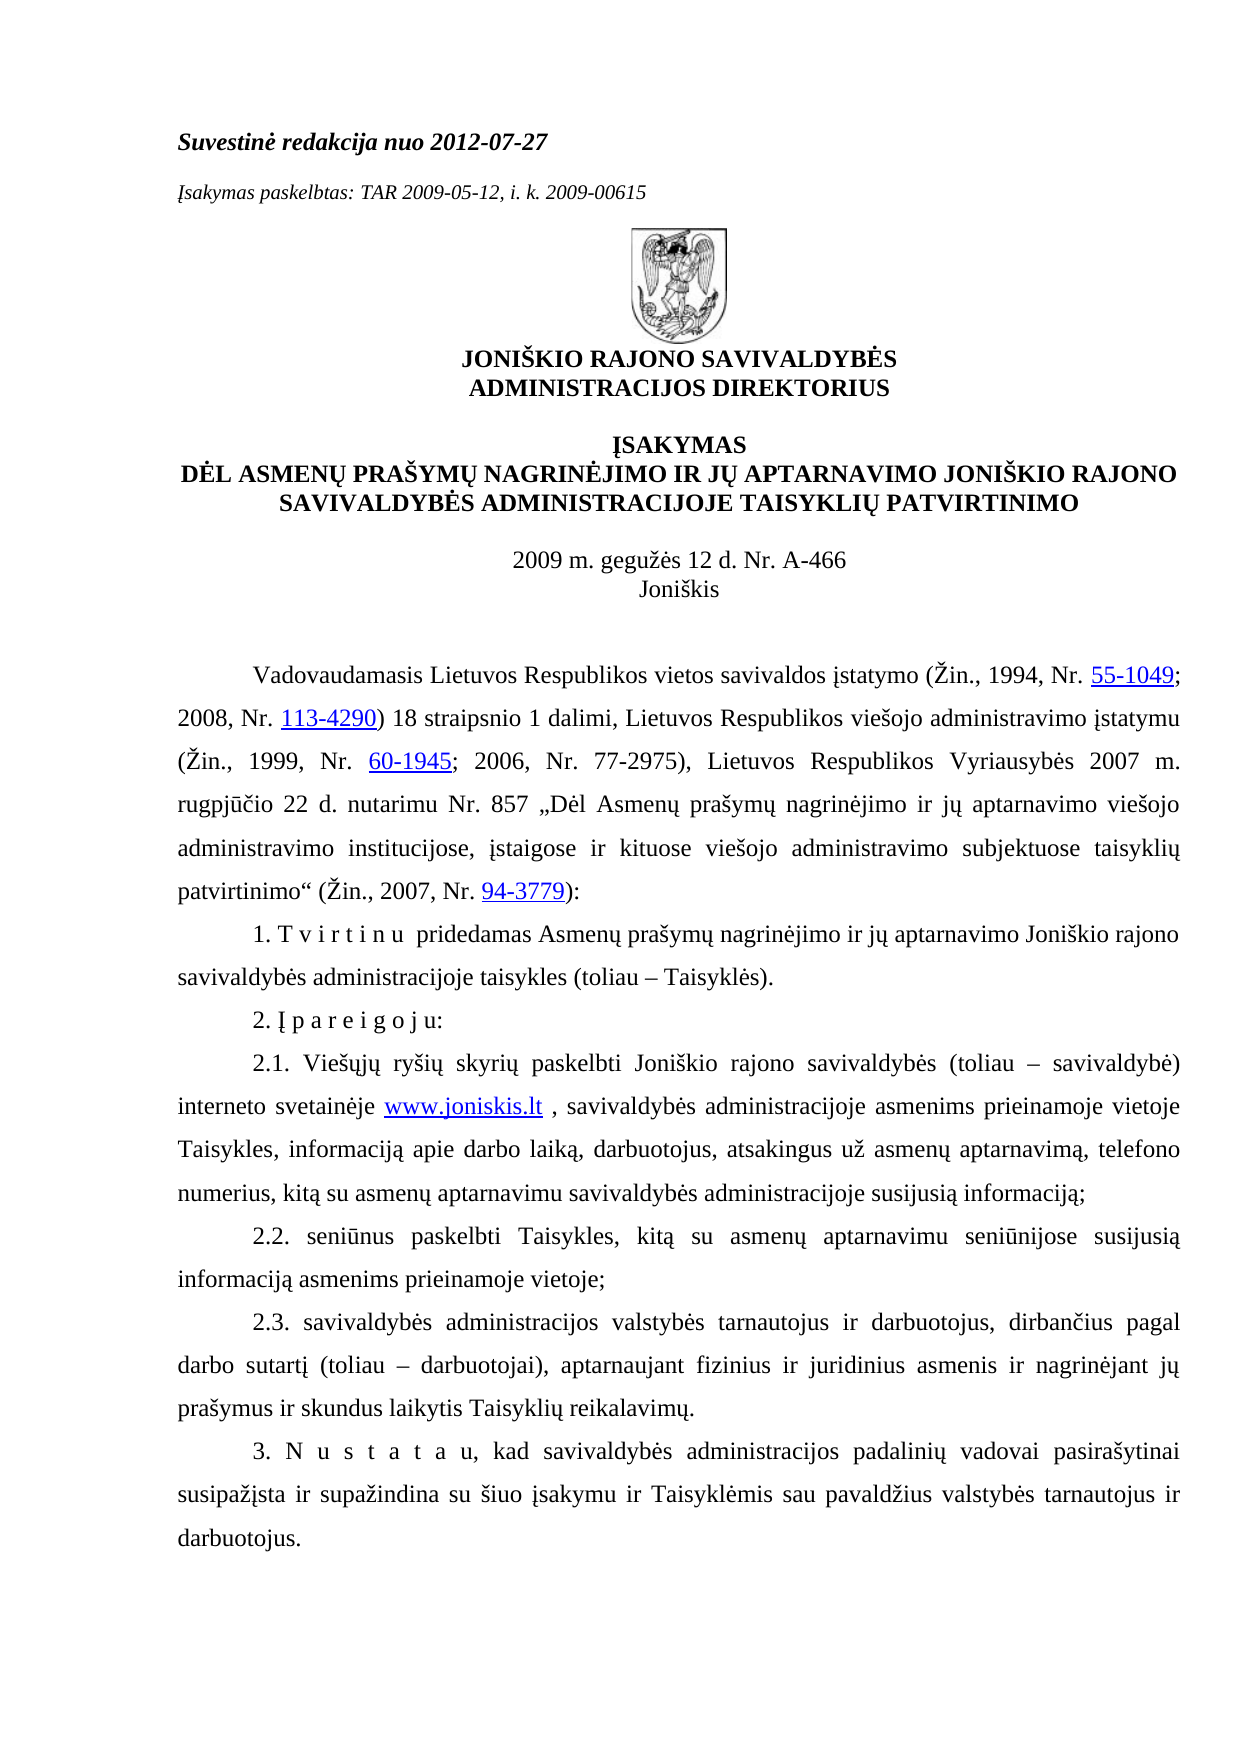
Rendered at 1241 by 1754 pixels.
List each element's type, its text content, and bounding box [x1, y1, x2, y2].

text 3. N u s t a t a u, kad savivaldybės administracijos padalinių vadovai pasirašytinai susipažįsta ir supažindina su šiuo įsakymu ir Taisyklėmis sau pavaldžius valstybės tarnautojus ir darbuotojus. [177, 1436, 1181, 1551]
text Vadovaudamasis Lietuvos Respublikos vietos savivaldos įstatymo (Žin., 1994, Nr. 55-1049; 2008, Nr. 113-4290) 18 straipsnio 1 dalimi, Lietuvos Respublikos viešojo administravimo įstatymu (Žin., 1999, Nr. 60-1945; 2006, Nr. 77-2975), Lietuvos Respublikos Vyriausybės 2007 m. rugpjūčio 22 d. nutarimu Nr. 857 „Dėl Asmenų prašymų nagrinėjimo ir jų aptarnavimo viešojo administravimo institucijose, įstaigose ir kituose viešojo administravimo subjektuose taisyklių patvirtinimo“ (Žin., 2007, Nr. 94-3779): [177, 660, 1181, 904]
text Suvestinė redakcija nuo 2012-07-27 [177, 127, 1181, 156]
text Įsakymas [177, 430, 1181, 459]
text Joniškio rajono savivaldybės [177, 344, 1181, 373]
text Joniškis [177, 574, 1181, 603]
text 2.2. seniūnus paskelbti Taisykles, kitą su asmenų aptarnavimu seniūnijose susijusią informaciją asmenims prieinamoje vietoje; [177, 1221, 1181, 1293]
text 2.3. savivaldybės administracijos valstybės tarnautojus ir darbuotojus, dirbančius pagal darbo sutartį (toliau – darbuotojai), aptarnaujant fizinius ir juridinius asmenis ir nagrinėjant jų prašymus ir skundus laikytis Taisyklių reikalavimų. [177, 1307, 1181, 1422]
text 2.1. Viešųjų ryšių skyrių paskelbti Joniškio rajono savivaldybės (toliau – savivaldybė) interneto svetainėje www.joniskis.lt , savivaldybės administracijoje asmenims prieinamoje vietoje Taisykles, informaciją apie darbo laiką, darbuotojus, atsakingus už asmenų aptarnavimą, telefono numerius, kitą su asmenų aptarnavimu savivaldybės administracijoje susijusią informaciją; [177, 1048, 1181, 1206]
text Įsakymas paskelbtas: TAR 2009-05-12, i. k. 2009-00615 [177, 180, 1181, 204]
text DĖL ASMENŲ PRAŠYMŲ NAGRINĖJIMO IR JŲ APTARNAVIMO JONIŠKIO RAJONO SAVIVALDYBĖS ADMINISTRACIJOJE TAISYKLIŲ PATVIRTINIMO [177, 459, 1181, 516]
text 2. Į p a r e i g o j u: [177, 1005, 1181, 1034]
text Administracijos direktorius [177, 373, 1181, 401]
text 1. T v i r t i n u pridedamas Asmenų prašymų nagrinėjimo ir jų aptarnavimo Joniškio rajono savivaldybės administracijoje taisykles (toliau – Taisyklės). [177, 919, 1181, 991]
text 2009 m. gegužės 12 d. Nr. A-466 [177, 545, 1181, 574]
